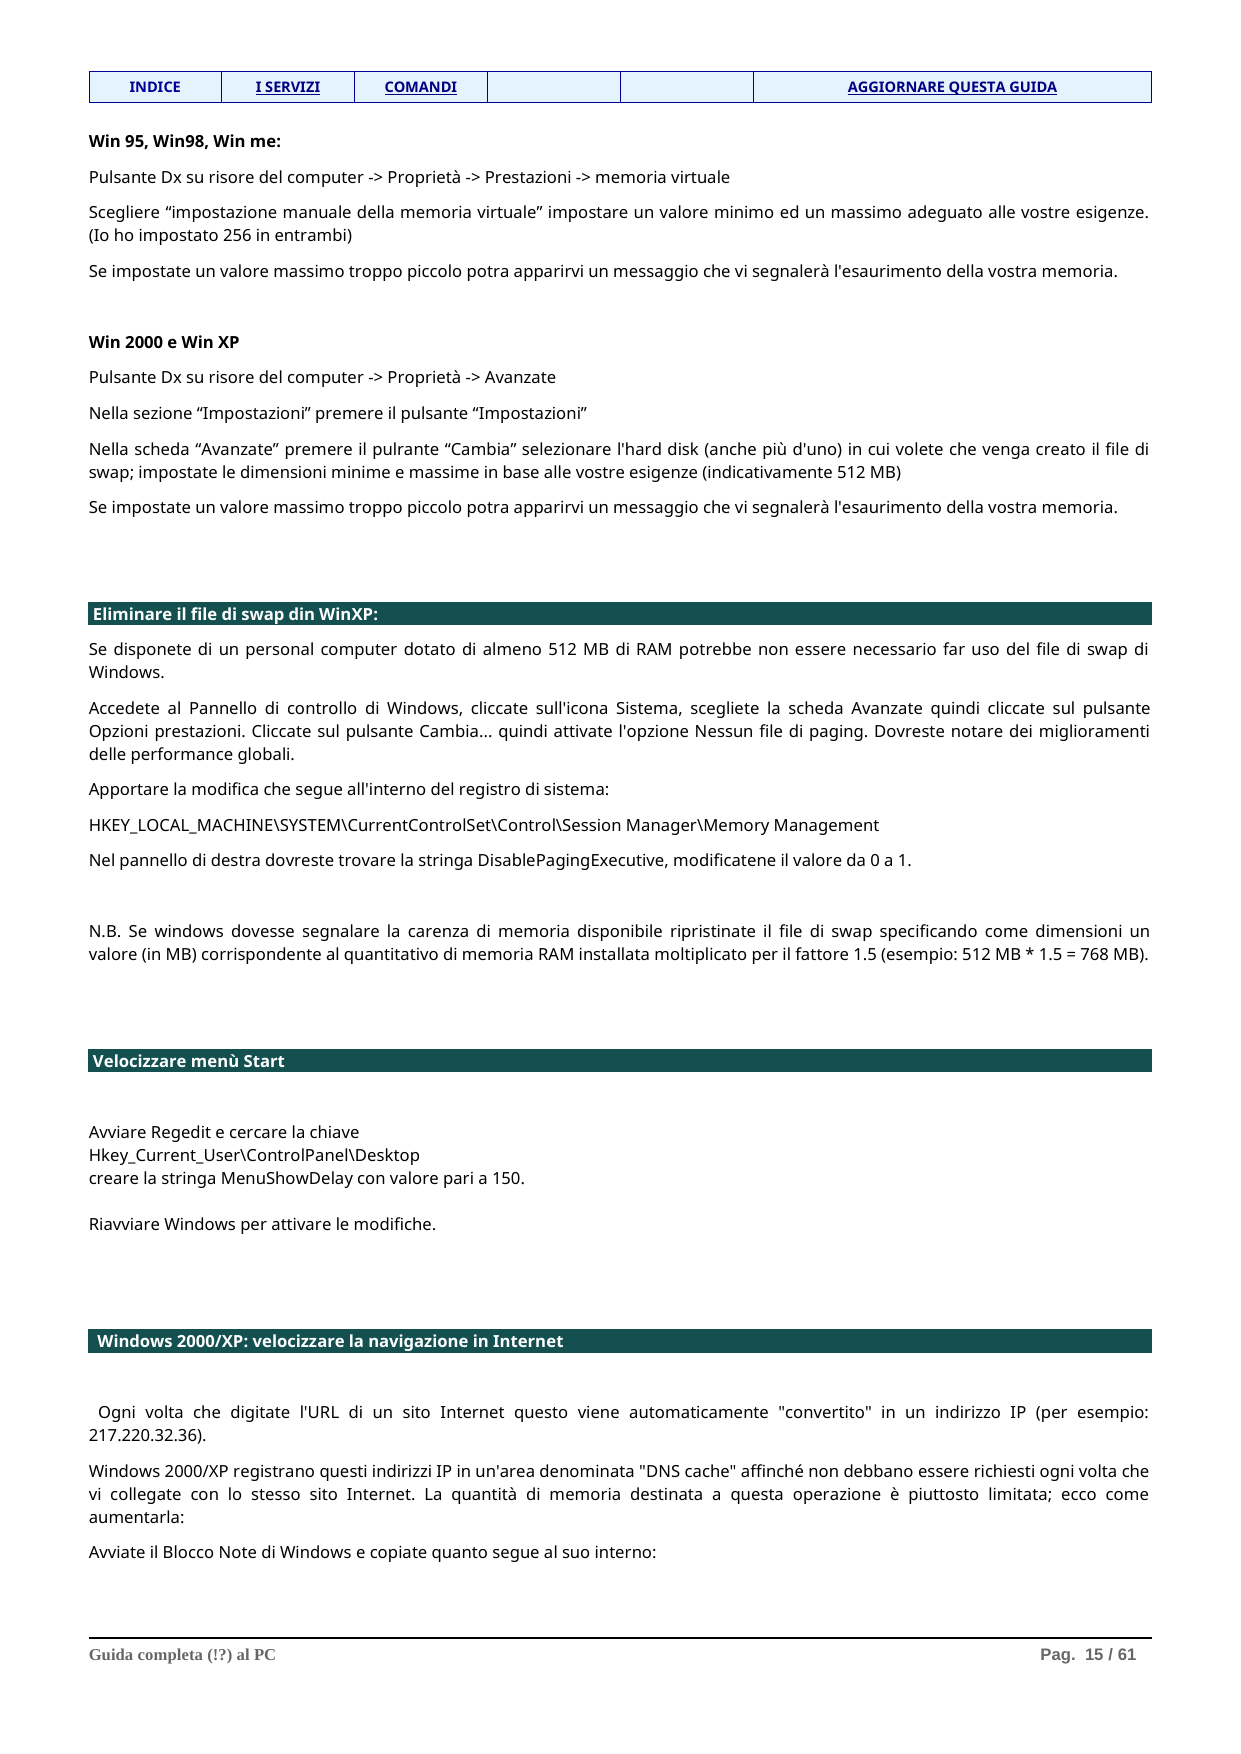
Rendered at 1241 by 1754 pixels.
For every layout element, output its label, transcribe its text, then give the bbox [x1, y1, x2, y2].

text Accedete al Pannello di controllo di Windows, cliccate sull'icona Sistema, scegliete la scheda Avanzate quindi cliccate sul pulsante Opzioni prestazioni. Cliccate sul pulsante Cambia... quindi attivate l'opzione Nessun file di paging. Dovreste notare dei miglioramenti delle performance globali. [88, 696, 1152, 765]
text Avviare Regedit e cercare la chiave [88, 1120, 1152, 1143]
text creare la stringa MenuShowDelay con valore pari a 150. [88, 1166, 1152, 1189]
text Se impostate un valore massimo troppo piccolo potra apparirvi un messaggio che vi segnalerà l'esaurimento della vostra memoria. [88, 259, 1152, 282]
text Nella scheda “Avanzate” premere il pulrante “Cambia” selezionare l'hard disk (anche più d'uno) in cui volete che venga creato il file di swap; impostate le dimensioni minime e massime in base alle vostre esigenze (indicativamente 512 MB) [88, 437, 1152, 483]
text Riavviare Windows per attivare le modifiche. [88, 1212, 1152, 1236]
text Se disponete di un personal computer dotato di almeno 512 MB di RAM potrebbe non essere necessario far uso del file di swap di Windows. [88, 638, 1152, 684]
text Pulsante Dx su risore del computer -> Proprietà -> Avanzate [88, 366, 1152, 389]
text N.B. Se windows dovesse segnalare la carenza di memoria disponibile ripristinate il file di swap specificando come dimensioni un valore (in MB) corrispondente al quantitativo di memoria RAM installata moltiplicato per il fattore 1.5 (esempio: 512 MB * 1.5 = 768 MB). [88, 920, 1152, 966]
text Windows 2000/XP: velocizzare la navigazione in Internet [88, 1329, 1152, 1353]
text Scegliere “impostazione manuale della memoria virtuale” impostare un valore minimo ed un massimo adeguato alle vostre esigenze. (Io ho impostato 256 in entrambi) [88, 201, 1152, 247]
text Ogni volta che digitate l'URL di un sito Internet questo viene automaticamente "convertito" in un indirizzo IP (per esempio: 217.220.32.36). [88, 1401, 1152, 1447]
text Apportare la modifica che segue all'interno del registro di sistema: [88, 778, 1152, 801]
text Eliminare il file di swap din WinXP: [88, 602, 1152, 625]
text Hkey_Current_User\ControlPanel\Desktop [88, 1143, 1152, 1166]
text Win 95, Win98, Win me: [88, 130, 1152, 153]
text Avviate il Blocco Note di Windows e copiate quanto segue al suo interno: [88, 1541, 1152, 1564]
text Win 2000 e Win XP [88, 330, 1152, 353]
text Pulsante Dx su risore del computer -> Proprietà -> Prestazioni -> memoria virtuale [88, 165, 1152, 188]
text HKEY_LOCAL_MACHINE\SYSTEM\CurrentControlSet\Control\Session Manager\Memory Management [88, 813, 1152, 836]
text Nel pannello di destra dovreste trovare la stringa DisablePagingExecutive, modificatene il valore da 0 a 1. [88, 849, 1152, 872]
text Windows 2000/XP registrano questi indirizzi IP in un'area denominata "DNS cache" affinché non debbano essere richiesti ogni volta che vi collegate con lo stesso sito Internet. La quantità di memoria destinata a questa operazione è piuttosto limitata; ecco come aumentarla: [88, 1459, 1152, 1528]
text Velocizzare menù Start [88, 1049, 1152, 1072]
text Nella sezione “Impostazioni” premere il pulsante “Impostazioni” [88, 401, 1152, 424]
text Se impostate un valore massimo troppo piccolo potra apparirvi un messaggio che vi segnalerà l'esaurimento della vostra memoria. [88, 496, 1152, 518]
